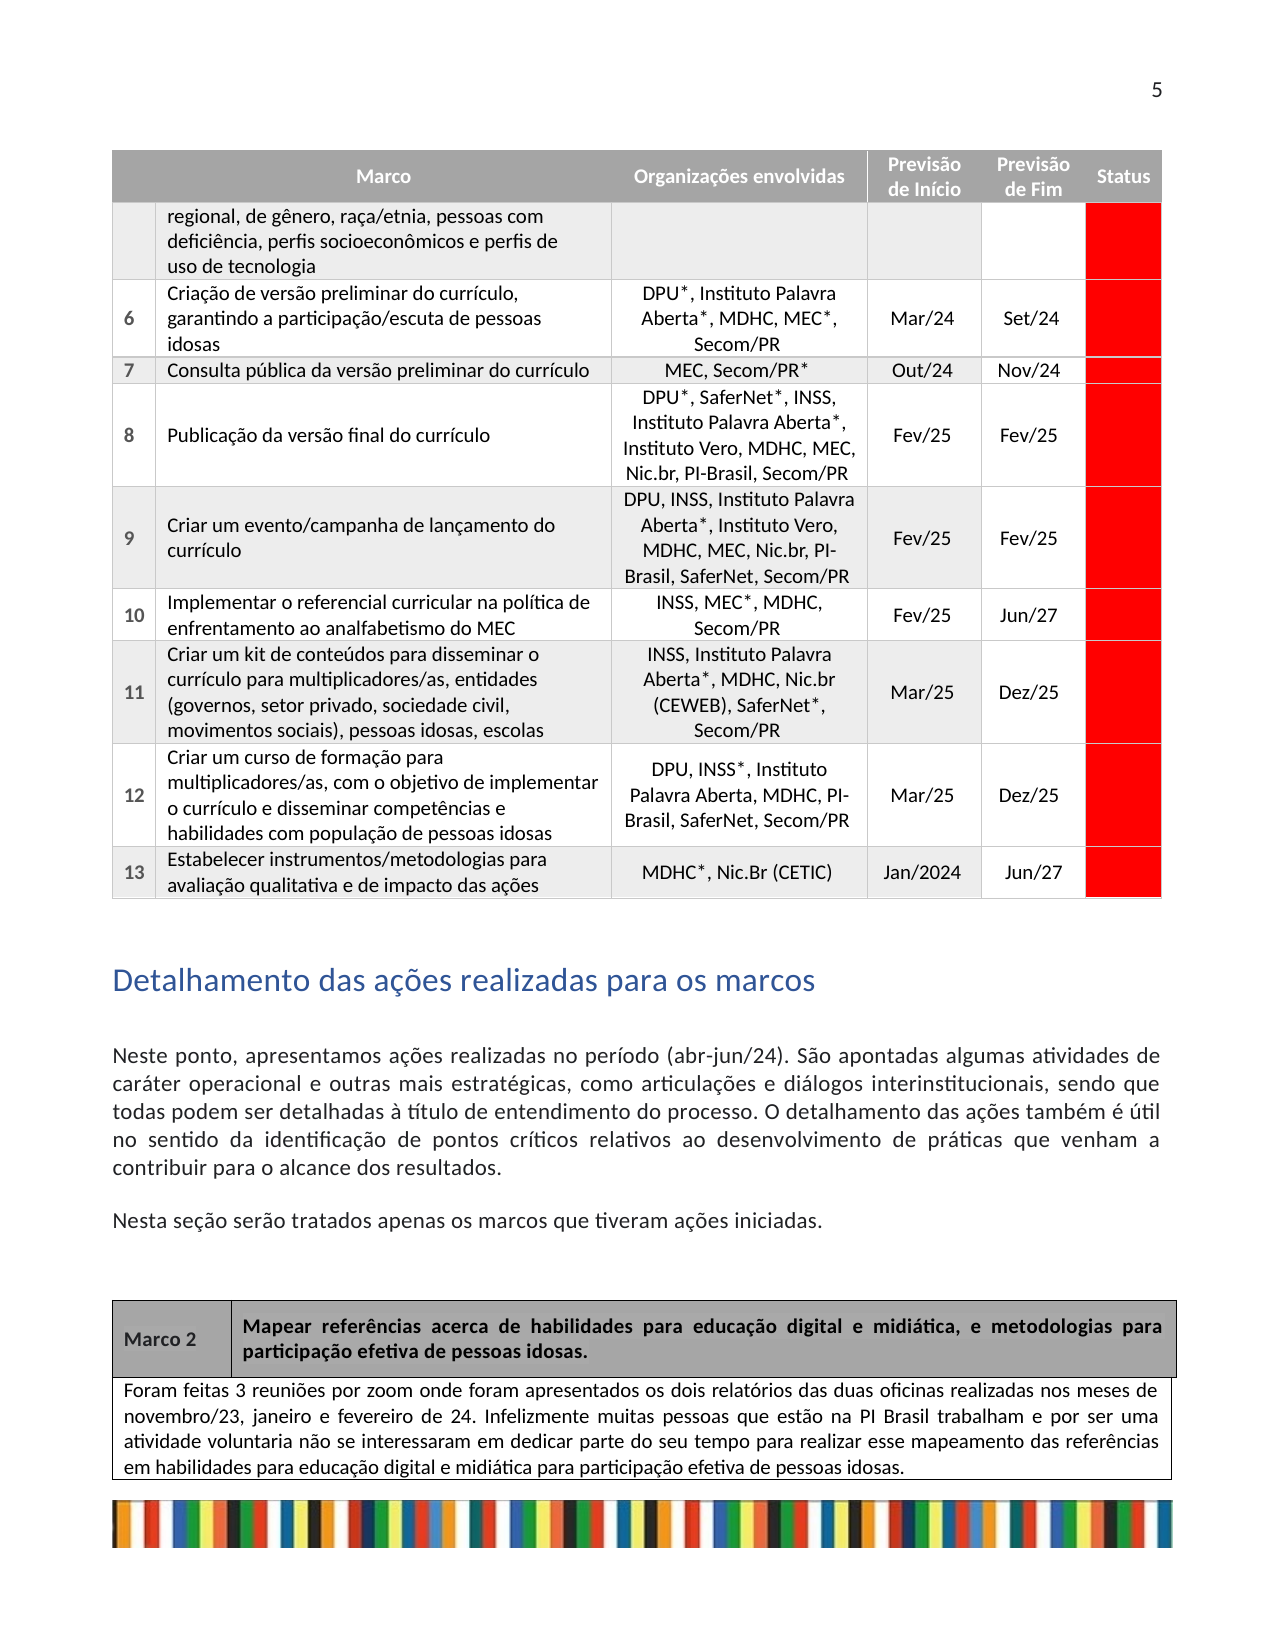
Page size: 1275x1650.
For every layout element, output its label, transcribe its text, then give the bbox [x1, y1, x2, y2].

table_cell Jun/27 [982, 589, 1085, 640]
table_cell Mar/25 [868, 744, 981, 846]
table_cell Fev/25 [868, 589, 981, 640]
table_cell [1086, 847, 1161, 897]
table_cell [1086, 384, 1161, 486]
table_cell Criar um evento/campanha de lançamento do currículo [156, 487, 611, 588]
table_cell [1086, 280, 1161, 356]
table_cell Jun/27 [982, 847, 1085, 897]
table_cell [1086, 589, 1161, 640]
table_cell Foram feitas 3 reuniões por zoom onde foram apresentados os dois relatórios das duas oficinas realizadas nos meses de novembro/23, janeiro e fevereiro de 24. Infelizmente muitas pessoas que estão na PI Brasil trabalham e por ser uma atividade voluntaria não se interessaram em dedicar parte do seu tempo para realizar esse mapeamento das referências em habilidades para educação digital e midiática para participação efetiva de pessoas idosas. [113, 1378, 1171, 1479]
table_cell Implementar o referencial curricular na política de enfrentamento ao analfabetismo do MEC [156, 589, 611, 640]
table_cell 8 [113, 384, 155, 486]
table_cell [113, 203, 155, 279]
table_cell Out/24 [868, 358, 981, 383]
table_cell Fev/25 [868, 384, 981, 486]
table_cell Criar um curso de formação para multiplicadores/as, com o objetivo de implementar o currículo e disseminar competências e habilidades com população de pessoas idosas [156, 744, 611, 846]
table_cell Fev/25 [982, 384, 1085, 486]
table_cell 12 [113, 744, 155, 846]
table_cell 6 [113, 280, 155, 356]
table_cell [982, 203, 1085, 279]
table_cell Mar/25 [868, 641, 981, 743]
table_cell Criação de versão preliminar do currículo, garantindo a participação/escuta de pessoas idosas [156, 280, 611, 356]
table_cell Fev/25 [868, 487, 981, 588]
table_cell [1086, 203, 1161, 279]
text Neste ponto, apresentamos ações realizadas no período (abr-jun/24). São apontadas algumas atividades de caráter operacional e outras mais estratégicas, como articulações e diálogos interinstitucionais, sendo que todas podem ser detalhadas à título de entendimento do processo. O detalhamento das ações também é útil no sentido da identificação de pontos críticos relativos ao desenvolvimento de práticas que venham a contribuir para o alcance dos resultados. [508, 1153, 1163, 1181]
table_cell regional, de gênero, raça/etnia, pessoas com deficiência, perfis socioeconômicos e perfis de uso de tecnologia [156, 203, 611, 279]
table_cell [1086, 744, 1161, 846]
table_cell DPU, INSS, Instituto Palavra Aberta*, Instituto Vero, MDHC, MEC, Nic.br, PI-Brasil, SaferNet, Secom/PR [612, 487, 867, 588]
table_cell Dez/25 [982, 641, 1085, 743]
table_cell Consulta pública da versão preliminar do currículo [156, 358, 611, 383]
table_cell 10 [113, 589, 155, 640]
table_cell [1086, 487, 1161, 588]
table_cell Publicação da versão final do currículo [156, 384, 611, 486]
text Nesta seção serão tratados apenas os marcos que tiveram ações iniciadas. [830, 1206, 1163, 1234]
table_header [113, 151, 156, 202]
table_cell MDHC*, Nic.Br (CETIC) [612, 847, 867, 897]
table_cell [868, 203, 981, 279]
table_header Previsão de Fim [981, 151, 1086, 202]
table_cell [1086, 358, 1161, 383]
table_cell Mar/24 [868, 280, 981, 356]
table_cell INSS, MEC*, MDHC, Secom/PR [612, 589, 867, 640]
table_cell Jan/2024 [868, 847, 981, 897]
table_cell [612, 203, 867, 279]
table_cell [1172, 1378, 1176, 1479]
table_cell 9 [113, 487, 155, 588]
table_cell DPU*, SaferNet*, INSS, Instituto Palavra Aberta*, Instituto Vero, MDHC, MEC, Nic.br, PI-Brasil, Secom/PR [612, 384, 867, 486]
table_header Marco [156, 151, 611, 202]
table_header Organizações envolvidas [611, 151, 867, 202]
table_header Previsão de Início [868, 151, 981, 202]
table_cell [1086, 641, 1161, 743]
table_cell MEC, Secom/PR* [612, 358, 867, 383]
table_cell DPU, INSS*, Instituto Palavra Aberta, MDHC, PI-Brasil, SaferNet, Secom/PR [612, 744, 867, 846]
table_cell INSS, Instituto Palavra Aberta*, MDHC, Nic.br (CEWEB), SaferNet*, Secom/PR [612, 641, 867, 743]
table_cell Set/24 [982, 280, 1085, 356]
table_cell 13 [113, 847, 155, 897]
table_header Status [1086, 151, 1161, 202]
table_cell Criar um kit de conteúdos para disseminar o currículo para multiplicadores/as, entidades (governos, setor privado, sociedade civil, movimentos sociais), pessoas idosas, escolas [156, 641, 611, 743]
table_cell DPU*, Instituto Palavra Aberta*, MDHC, MEC*, Secom/PR [612, 280, 867, 356]
table_header Marco 2 [113, 1301, 231, 1377]
subtitle Detalhamento das ações realizadas para os marcos [824, 959, 1163, 1000]
table_cell Dez/25 [982, 744, 1085, 846]
table_cell Fev/25 [982, 487, 1085, 588]
table_cell 11 [113, 641, 155, 743]
table_cell 7 [113, 358, 155, 383]
table_header Mapear referências acerca de habilidades para educação digital e midiática, e metodologias para participação efetiva de pessoas idosas. [232, 1301, 1176, 1377]
table_cell Estabelecer instrumentos/metodologias para avaliação qualitativa e de impacto das ações [156, 847, 611, 897]
table_cell Nov/24 [982, 358, 1085, 383]
